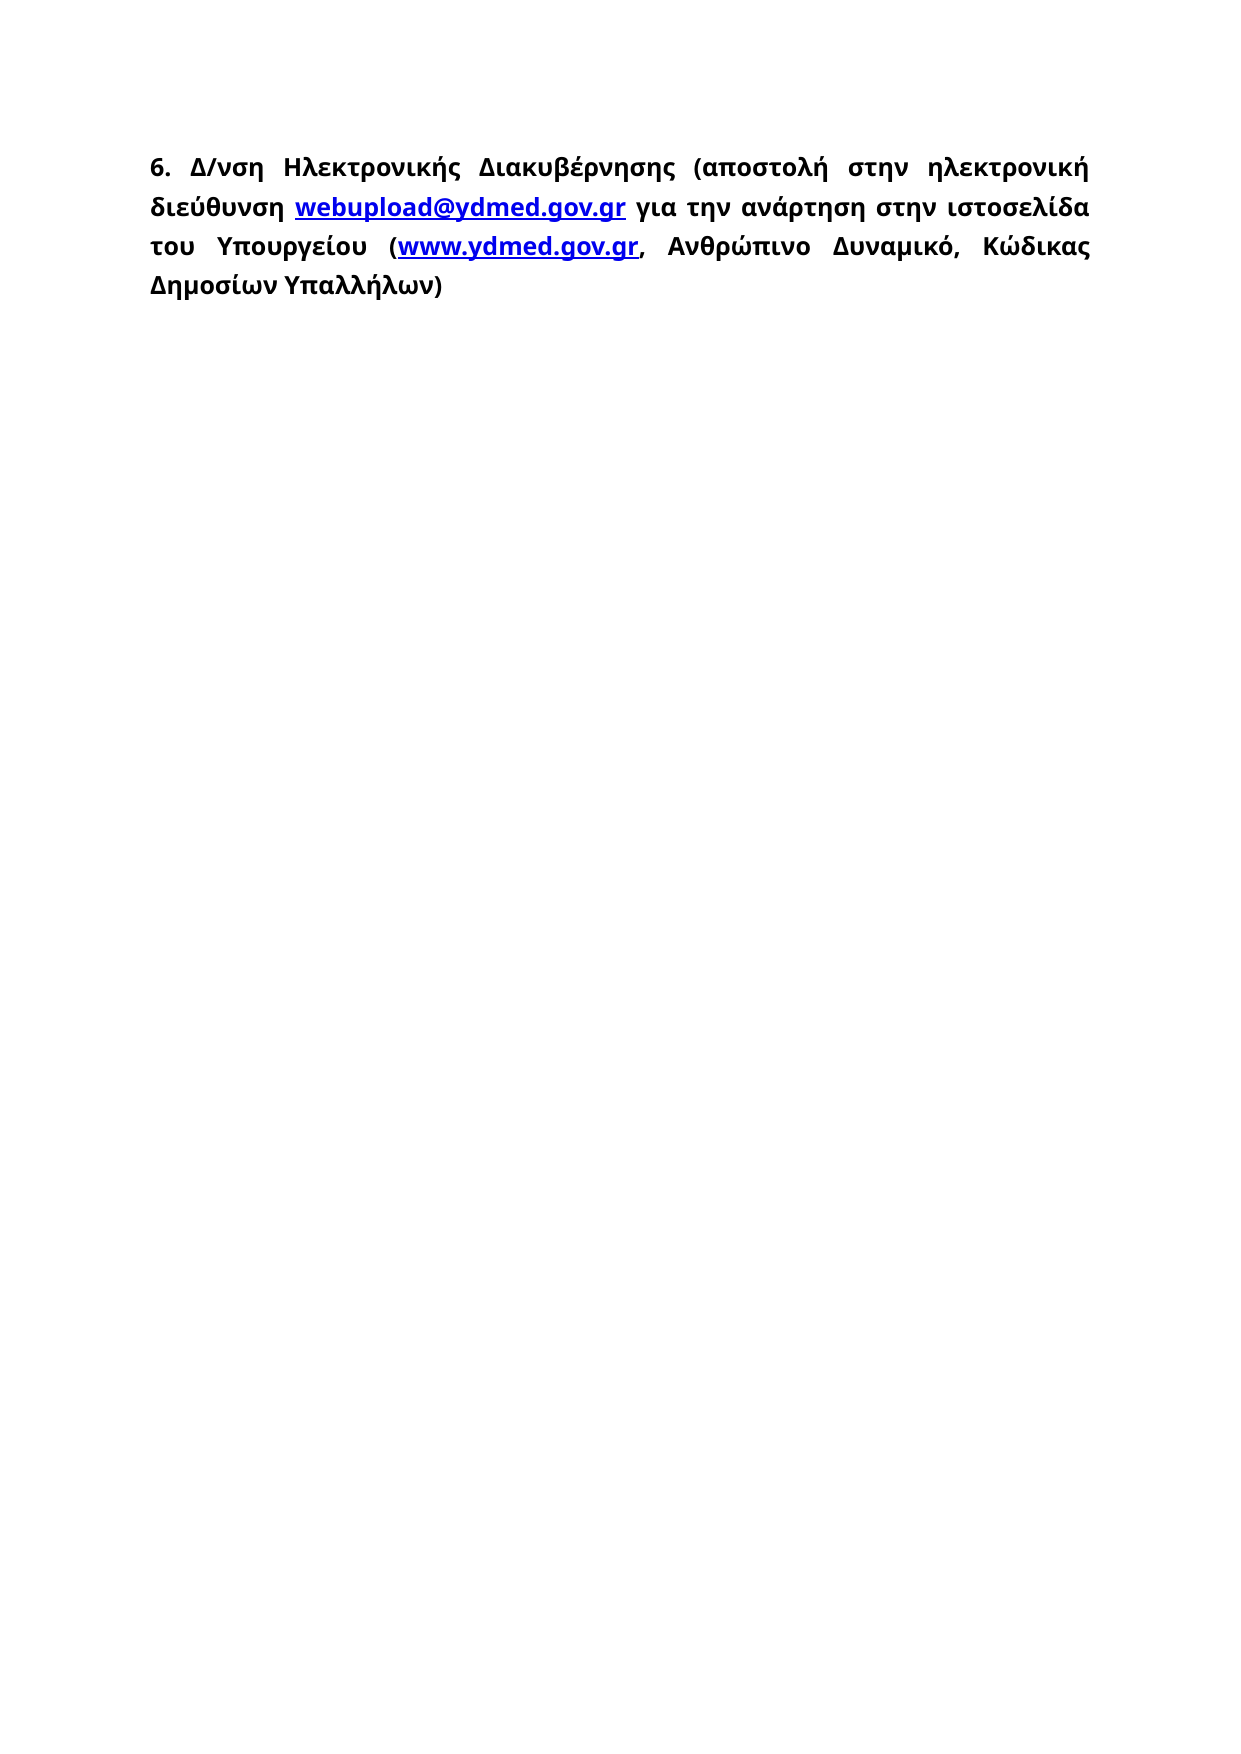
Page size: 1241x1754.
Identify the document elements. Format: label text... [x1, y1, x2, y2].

text 6. Δ/νση Ηλεκτρονικής Διακυβέρνησης (αποστολή στην ηλεκτρονική διεύθυνση webupload@ydmed.gov.gr για την ανάρτηση στην ιστοσελίδα του Υπουργείου (www.ydmed.gov.gr, Ανθρώπινο Δυναμικό, Κώδικας Δημοσίων Υπαλλήλων) [150, 150, 1090, 302]
